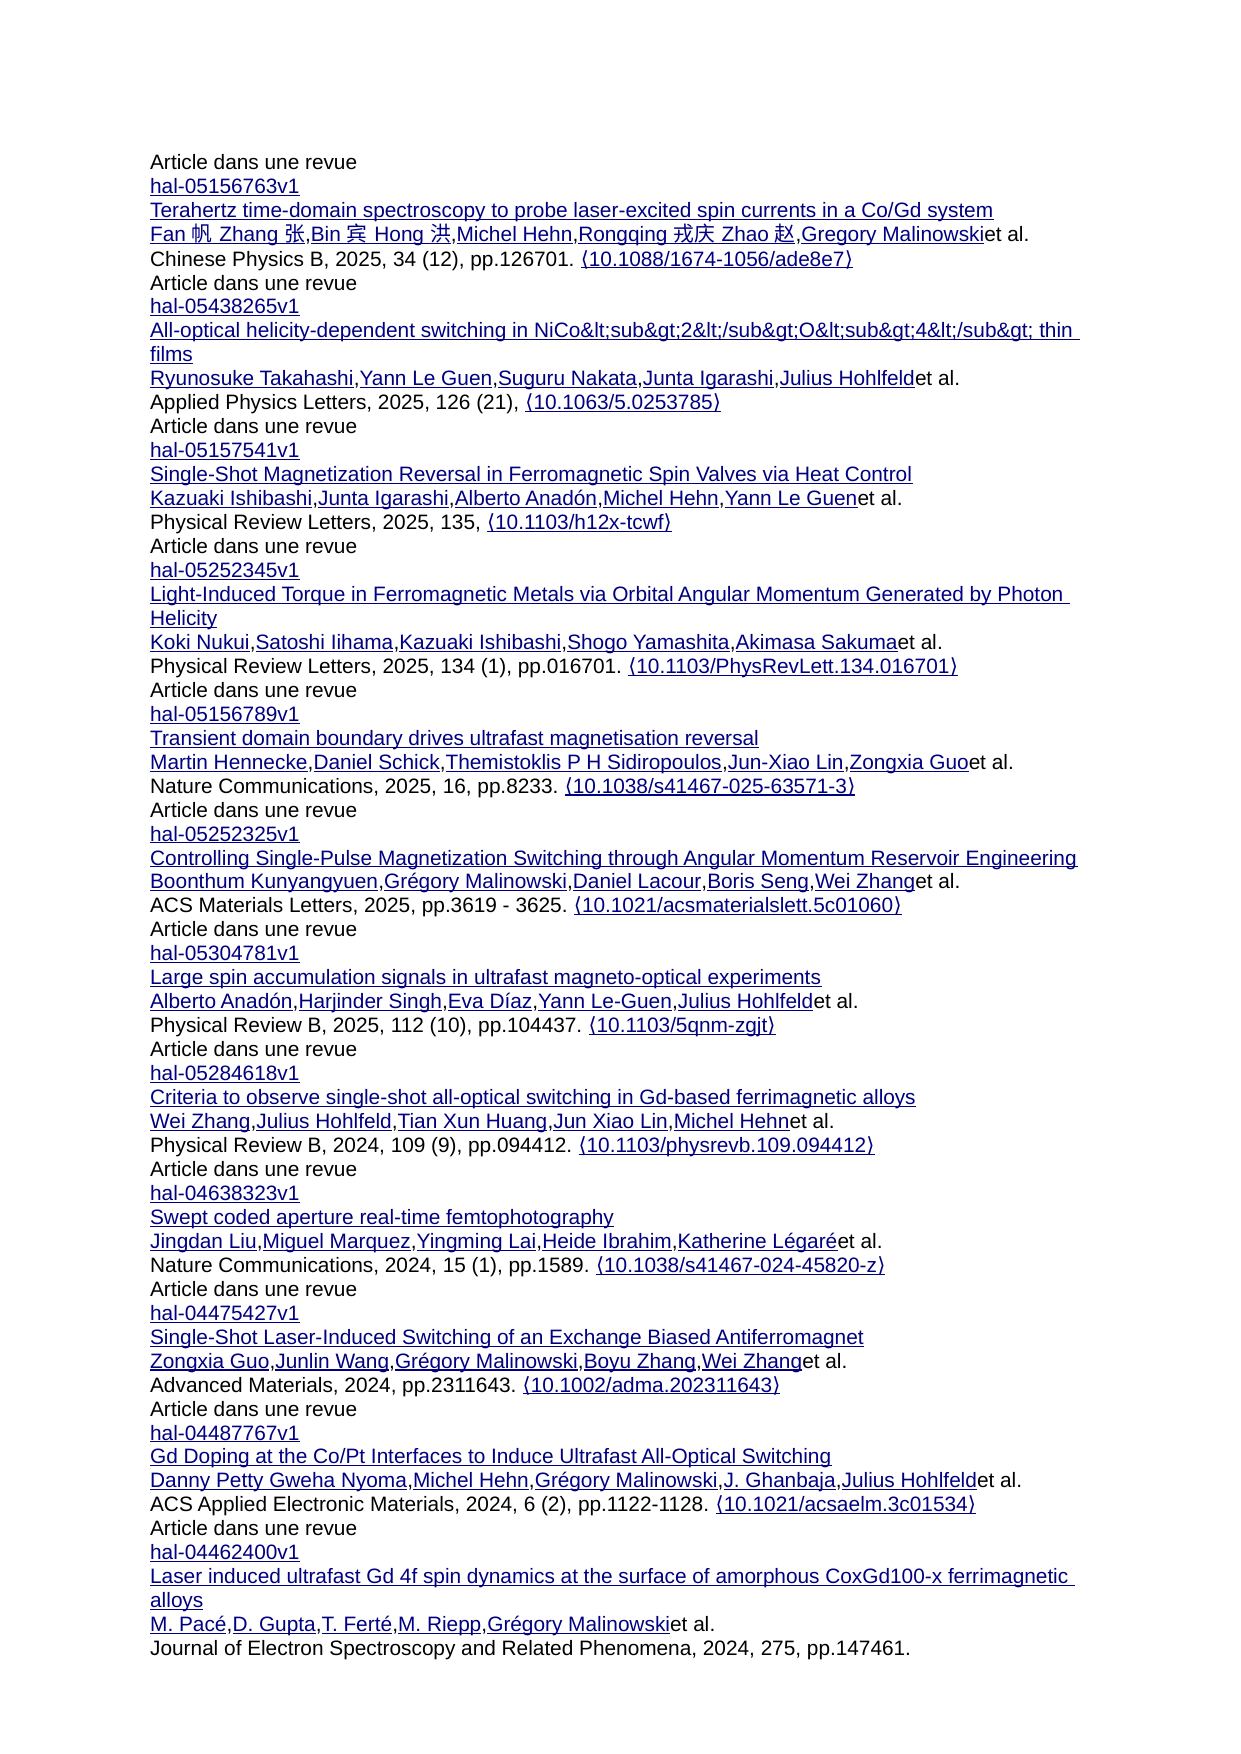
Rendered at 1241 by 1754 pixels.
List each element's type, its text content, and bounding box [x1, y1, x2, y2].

table_cell Single-Shot Magnetization Reversal in Ferromagnetic Spin Valves via Heat Control Kazuaki Ishibashi,Junta Igarashi,Alberto Anadón,Michel Hehn,Yann Le Guenet al. Physical Review Letters, 2025, 135, ⟨10.1103/h12x-tcwf⟩ Article dans une revue hal-05252345v1 [150, 462, 1090, 582]
table_cell Laser induced ultrafast Gd 4f spin dynamics at the surface of amorphous CoxGd100-x ferrimagnetic alloys M. Pacé,D. Gupta,T. Ferté,M. Riepp,Grégory Malinowskiet al. Journal of Electron Spectroscopy and Related Phenomena, 2024, 275, pp.147461. [150, 1564, 1090, 1660]
table_cell All-optical helicity-dependent switching in NiCo&lt;sub&gt;2&lt;/sub&gt;O&lt;sub&gt;4&lt;/sub&gt; thin films Ryunosuke Takahashi,Yann Le Guen,Suguru Nakata,Junta Igarashi,Julius Hohlfeldet al. Applied Physics Letters, 2025, 126 (21), ⟨10.1063/5.0253785⟩ Article dans une revue hal-05157541v1 [150, 318, 1090, 462]
table_cell Criteria to observe single-shot all-optical switching in Gd-based ferrimagnetic alloys Wei Zhang,Julius Hohlfeld,Tian Xun Huang,Jun Xiao Lin,Michel Hehnet al. Physical Review B, 2024, 109 (9), pp.094412. ⟨10.1103/physrevb.109.094412⟩ Article dans une revue hal-04638323v1 [150, 1085, 1090, 1205]
table_cell Large spin accumulation signals in ultrafast magneto-optical experiments Alberto Anadón,Harjinder Singh,Eva Díaz,Yann Le-Guen,Julius Hohlfeldet al. Physical Review B, 2025, 112 (10), pp.104437. ⟨10.1103/5qnm-zgjt⟩ Article dans une revue hal-05284618v1 [150, 965, 1090, 1085]
table_cell Gd Doping at the Co/Pt Interfaces to Induce Ultrafast All-Optical Switching Danny Petty Gweha Nyoma,Michel Hehn,Grégory Malinowski,J. Ghanbaja,Julius Hohlfeldet al. ACS Applied Electronic Materials, 2024, 6 (2), pp.1122-1128. ⟨10.1021/acsaelm.3c01534⟩ Article dans une revue hal-04462400v1 [150, 1444, 1090, 1564]
table_cell Article dans une revue hal-05156763v1 [150, 150, 1090, 198]
table_cell Light-Induced Torque in Ferromagnetic Metals via Orbital Angular Momentum Generated by Photon Helicity Koki Nukui,Satoshi Iihama,Kazuaki Ishibashi,Shogo Yamashita,Akimasa Sakumaet al. Physical Review Letters, 2025, 134 (1), pp.016701. ⟨10.1103/PhysRevLett.134.016701⟩ Article dans une revue hal-05156789v1 [150, 582, 1090, 726]
table_cell Controlling Single-Pulse Magnetization Switching through Angular Momentum Reservoir Engineering Boonthum Kunyangyuen,Grégory Malinowski,Daniel Lacour,Boris Seng,Wei Zhanget al. ACS Materials Letters, 2025, pp.3619 - 3625. ⟨10.1021/acsmaterialslett.5c01060⟩ Article dans une revue hal-05304781v1 [150, 845, 1090, 965]
table_cell Transient domain boundary drives ultrafast magnetisation reversal Martin Hennecke,Daniel Schick,Themistoklis P H Sidiropoulos,Jun-Xiao Lin,Zongxia Guoet al. Nature Communications, 2025, 16, pp.8233. ⟨10.1038/s41467-025-63571-3⟩ Article dans une revue hal-05252325v1 [150, 726, 1090, 845]
table_cell Single‐Shot Laser‐Induced Switching of an Exchange Biased Antiferromagnet Zongxia Guo,Junlin Wang,Grégory Malinowski,Boyu Zhang,Wei Zhanget al. Advanced Materials, 2024, pp.2311643. ⟨10.1002/adma.202311643⟩ Article dans une revue hal-04487767v1 [150, 1325, 1090, 1444]
table_cell Terahertz time-domain spectroscopy to probe laser-excited spin currents in a Co/Gd system Fan 帆 Zhang 张,Bin 宾 Hong 洪,Michel Hehn,Rongqing 戎庆 Zhao 赵,Gregory Malinowskiet al. Chinese Physics B, 2025, 34 (12), pp.126701. ⟨10.1088/1674-1056/ade8e7⟩ Article dans une revue hal-05438265v1 [150, 198, 1090, 318]
table_cell Swept coded aperture real-time femtophotography Jingdan Liu,Miguel Marquez,Yingming Lai,Heide Ibrahim,Katherine Légaréet al. Nature Communications, 2024, 15 (1), pp.1589. ⟨10.1038/s41467-024-45820-z⟩ Article dans une revue hal-04475427v1 [150, 1205, 1090, 1324]
